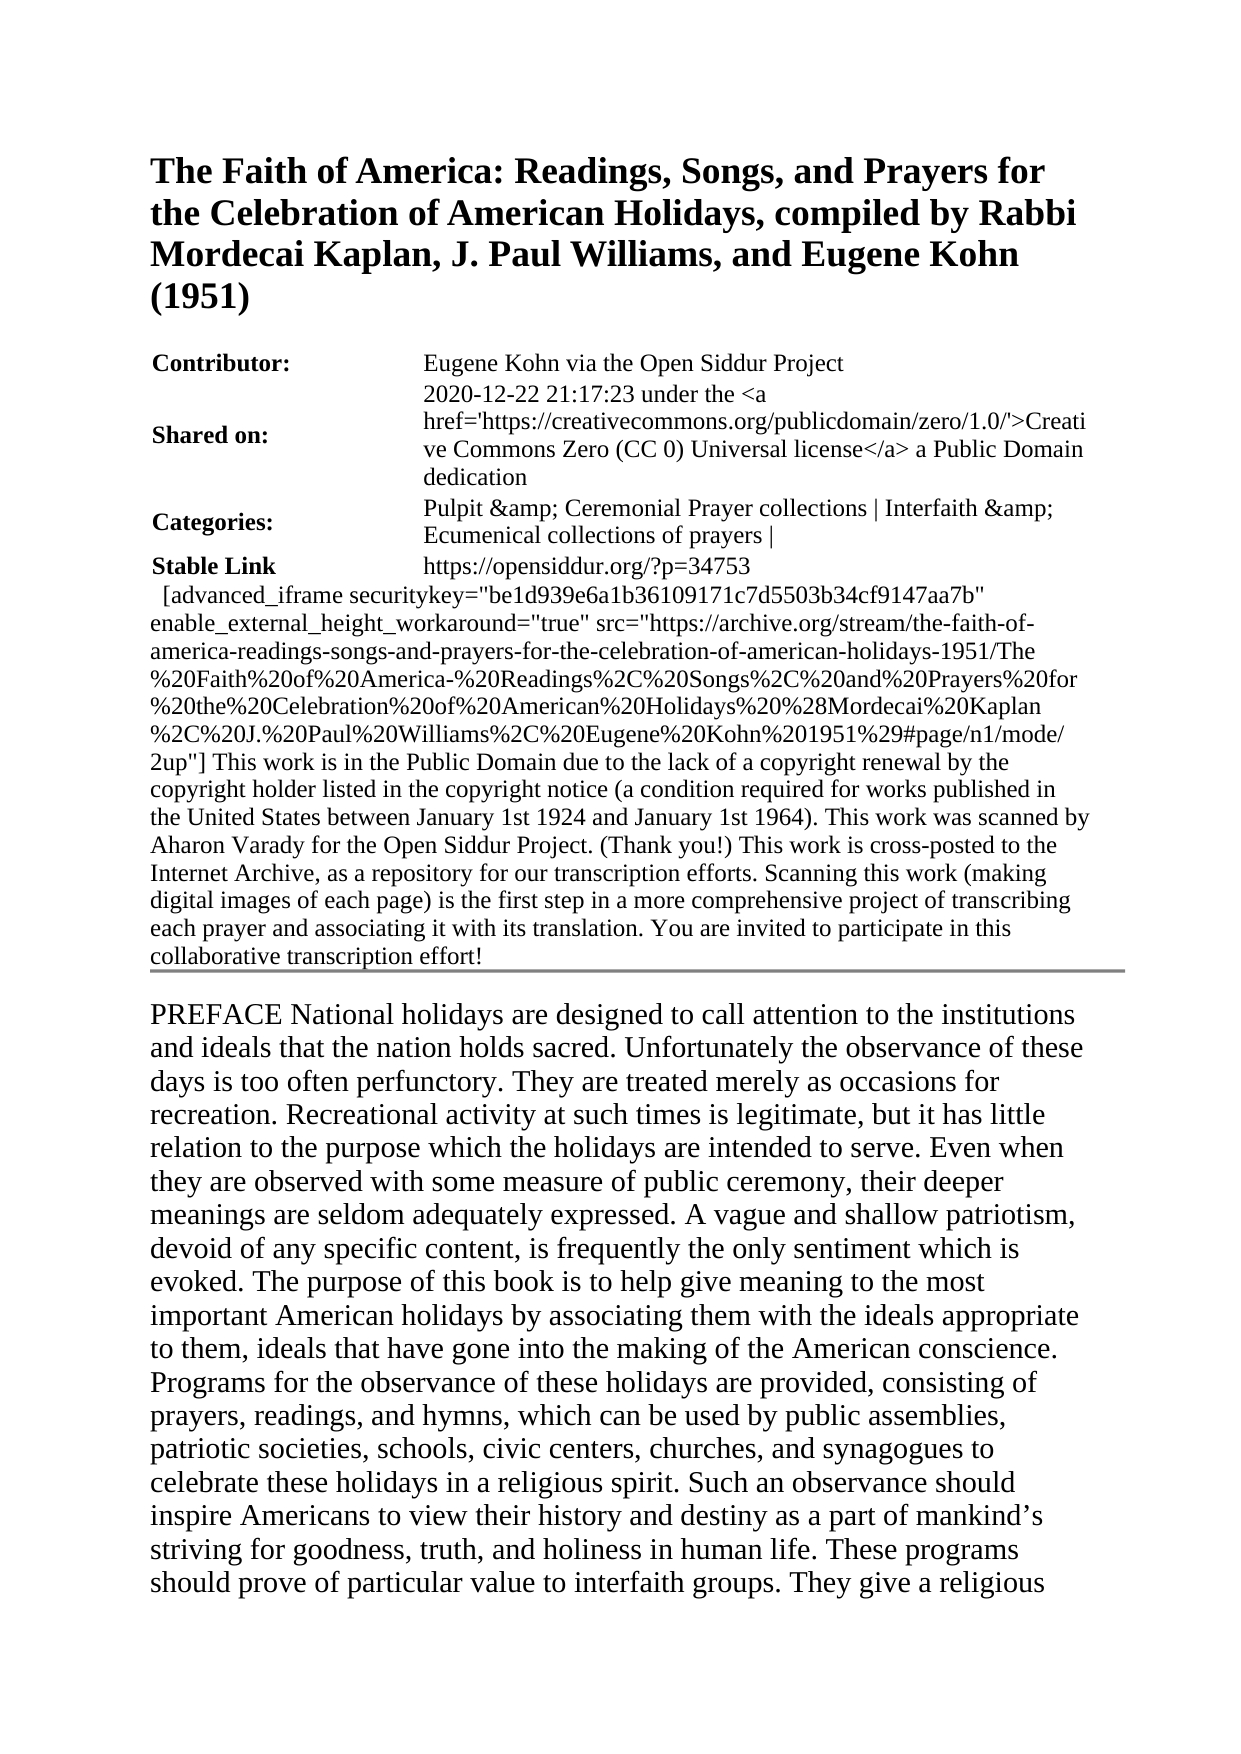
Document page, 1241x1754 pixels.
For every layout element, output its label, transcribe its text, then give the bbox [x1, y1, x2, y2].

table_cell Shared on: [150, 378, 421, 492]
table_cell https://opensiddur.org/?p=34753 [421, 551, 1090, 582]
text [advanced_iframe securitykey="be1d939e6a1b36109171c7d5503b34cf9147aa7b" enable_external_height_workaround="true" src="https://archive.org/stream/the-faith-of-america-readings-songs-and-prayers-for-the-celebration-of-american-holidays-1951/The%20Faith%20of%20America-%20Readings%2C%20Songs%2C%20and%20Prayers%20for%20the%20Celebration%20of%20American%20Holidays%20%28Mordecai%20Kaplan%2C%20J.%20Paul%20Williams%2C%20Eugene%20Kohn%201951%29#page/n1/mode/2up"] This work is in the Public Domain due to the lack of a copyright renewal by the copyright holder listed in the copyright notice (a condition required for works published in the United States between January 1st 1924 and January 1st 1964). This work was scanned by Aharon Varady for the Open Siddur Project. (Thank you!) This work is cross-posted to the Internet Archive, as a repository for our transcription efforts. Scanning this work (making digital images of each page) is the first step in a more comprehensive project of transcribing each prayer and associating it with its translation. You are invited to participate in this collaborative transcription effort! [150, 582, 1090, 969]
table_header Eugene Kohn via the Open Siddur Project [421, 348, 1090, 378]
table_cell Categories: [150, 492, 421, 551]
subtitle The Faith of America: Readings, Songs, and Prayers for the Celebration of American Holidays, compiled by Rabbi Mordecai Kaplan, J. Paul Williams, and Eugene Kohn (1951) [150, 150, 1090, 316]
table_cell Stable Link [150, 551, 421, 582]
table_cell 2020-12-22 21:17:23 under the <a href='https://creativecommons.org/publicdomain/zero/1.0/'>Creative Commons Zero (CC 0) Universal license</a> a Public Domain dedication [421, 378, 1090, 492]
table_header Contributor: [150, 348, 421, 378]
table_cell Pulpit &amp; Ceremonial Prayer collections | Interfaith &amp; Ecumenical collections of prayers | [421, 492, 1090, 551]
text PREFACE National holidays are designed to call attention to the institutions and ideals that the nation holds sacred. Unfortunately the observance of these days is too often perfunctory. They are treated merely as occasions for recreation. Recreational activity at such times is legitimate, but it has little relation to the purpose which the holidays are intended to serve. Even when they are observed with some measure of public ceremony, their deeper meanings are seldom adequately expressed. A vague and shallow patriotism, devoid of any specific content, is frequently the only sentiment which is evoked. The purpose of this book is to help give meaning to the most important American holidays by associating them with the ideals appropriate to them, ideals that have gone into the making of the American conscience. Programs for the observance of these holidays are provided, consisting of prayers, readings, and hymns, which can be used by public assemblies, patriotic societies, schools, civic centers, churches, and synagogues to celebrate these holidays in a religious spirit. Such an observance should inspire Americans to view their history and destiny as a part of mankind’s striving for goodness, truth, and holiness in human life. These programs should prove of particular value to interfaith groups. They give a religious [150, 997, 1090, 1599]
text [150, 973, 1090, 997]
